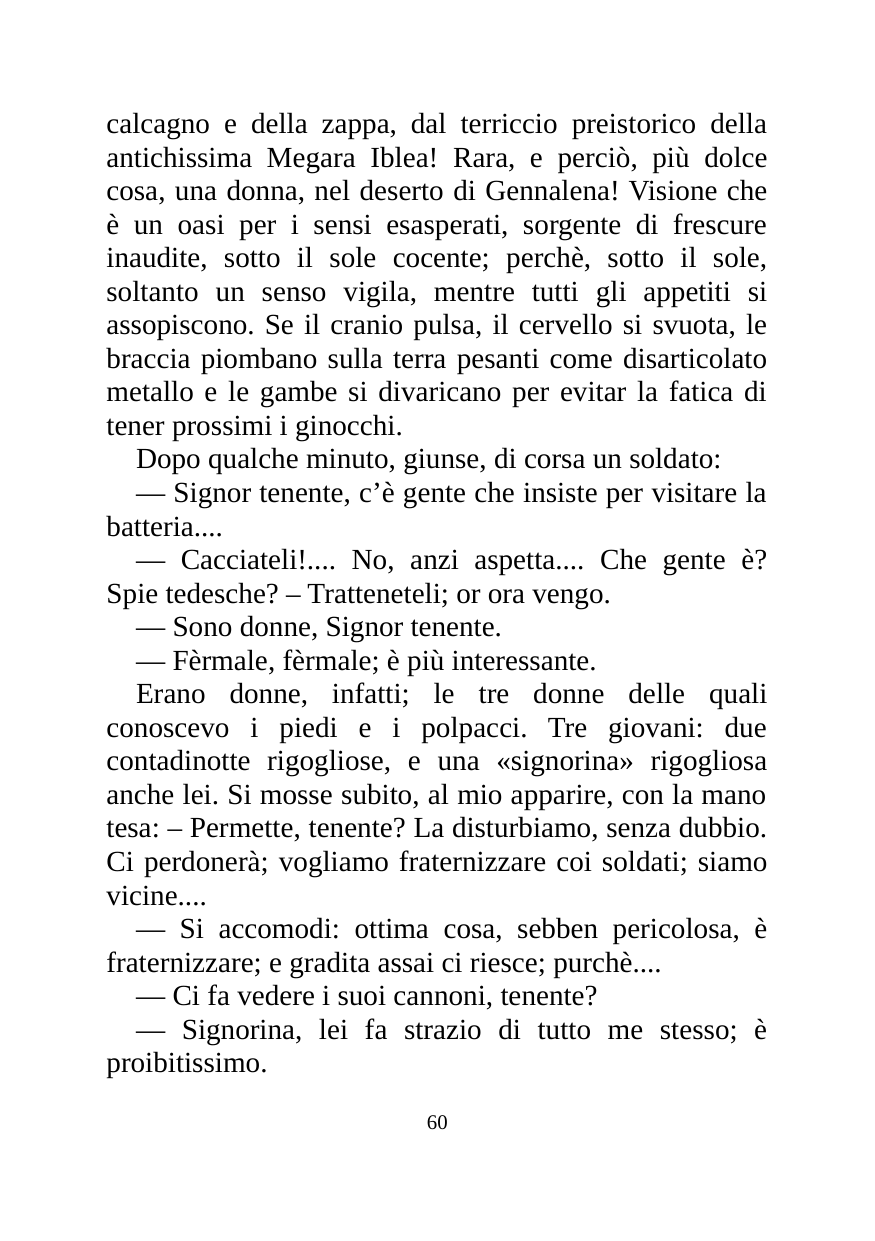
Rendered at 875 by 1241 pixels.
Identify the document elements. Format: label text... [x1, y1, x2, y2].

text — Si accomodi: ottima cosa, sebben pericolosa, è fraternizzare; e gradita assai ci riesce; purchè.... [106, 911, 768, 978]
text — Signorina, lei fa strazio di tutto me stesso; è proibitissimo. [106, 1012, 768, 1079]
text — Ci fa vedere i suoi cannoni, tenente? [106, 978, 768, 1012]
text Dopo qualche minuto, giunse, di corsa un soldato: [106, 442, 768, 475]
text — Sono donne, Signor tenente. [106, 609, 768, 643]
text Erano donne, infatti; le tre donne delle quali conoscevo i piedi e i polpacci. Tre giovani: due contadinotte rigogliose, e una «signorina» rigogliosa anche lei. Si mosse subito, al mio apparire, con la mano tesa: – Permette, tenente? La disturbiamo, senza dubbio. Ci perdonerà; vogliamo fraternizzare coi soldati; siamo vicine.... [106, 676, 768, 911]
text — Signor tenente, c’è gente che insiste per visitare la batteria.... [106, 475, 768, 542]
text — Cacciateli!.... No, anzi aspetta.... Che gente è? Spie tedesche? – Tratteneteli; or ora vengo. [106, 542, 768, 609]
text calcagno e della zappa, dal terriccio preistorico della antichissima Megara Iblea! Rara, e perciò, più dolce cosa, una donna, nel deserto di Gennalena! Visione che è un oasi per i sensi esasperati, sorgente di frescure inaudite, sotto il sole cocente; perchè, sotto il sole, soltanto un senso vigila, mentre tutti gli appetiti si assopiscono. Se il cranio pulsa, il cervello si svuota, le braccia piombano sulla terra pesanti come disarticolato metallo e le gambe si divaricano per evitar la fatica di tener prossimi i ginocchi. [106, 106, 768, 442]
text — Fèrmale, fèrmale; è più interessante. [106, 643, 768, 676]
